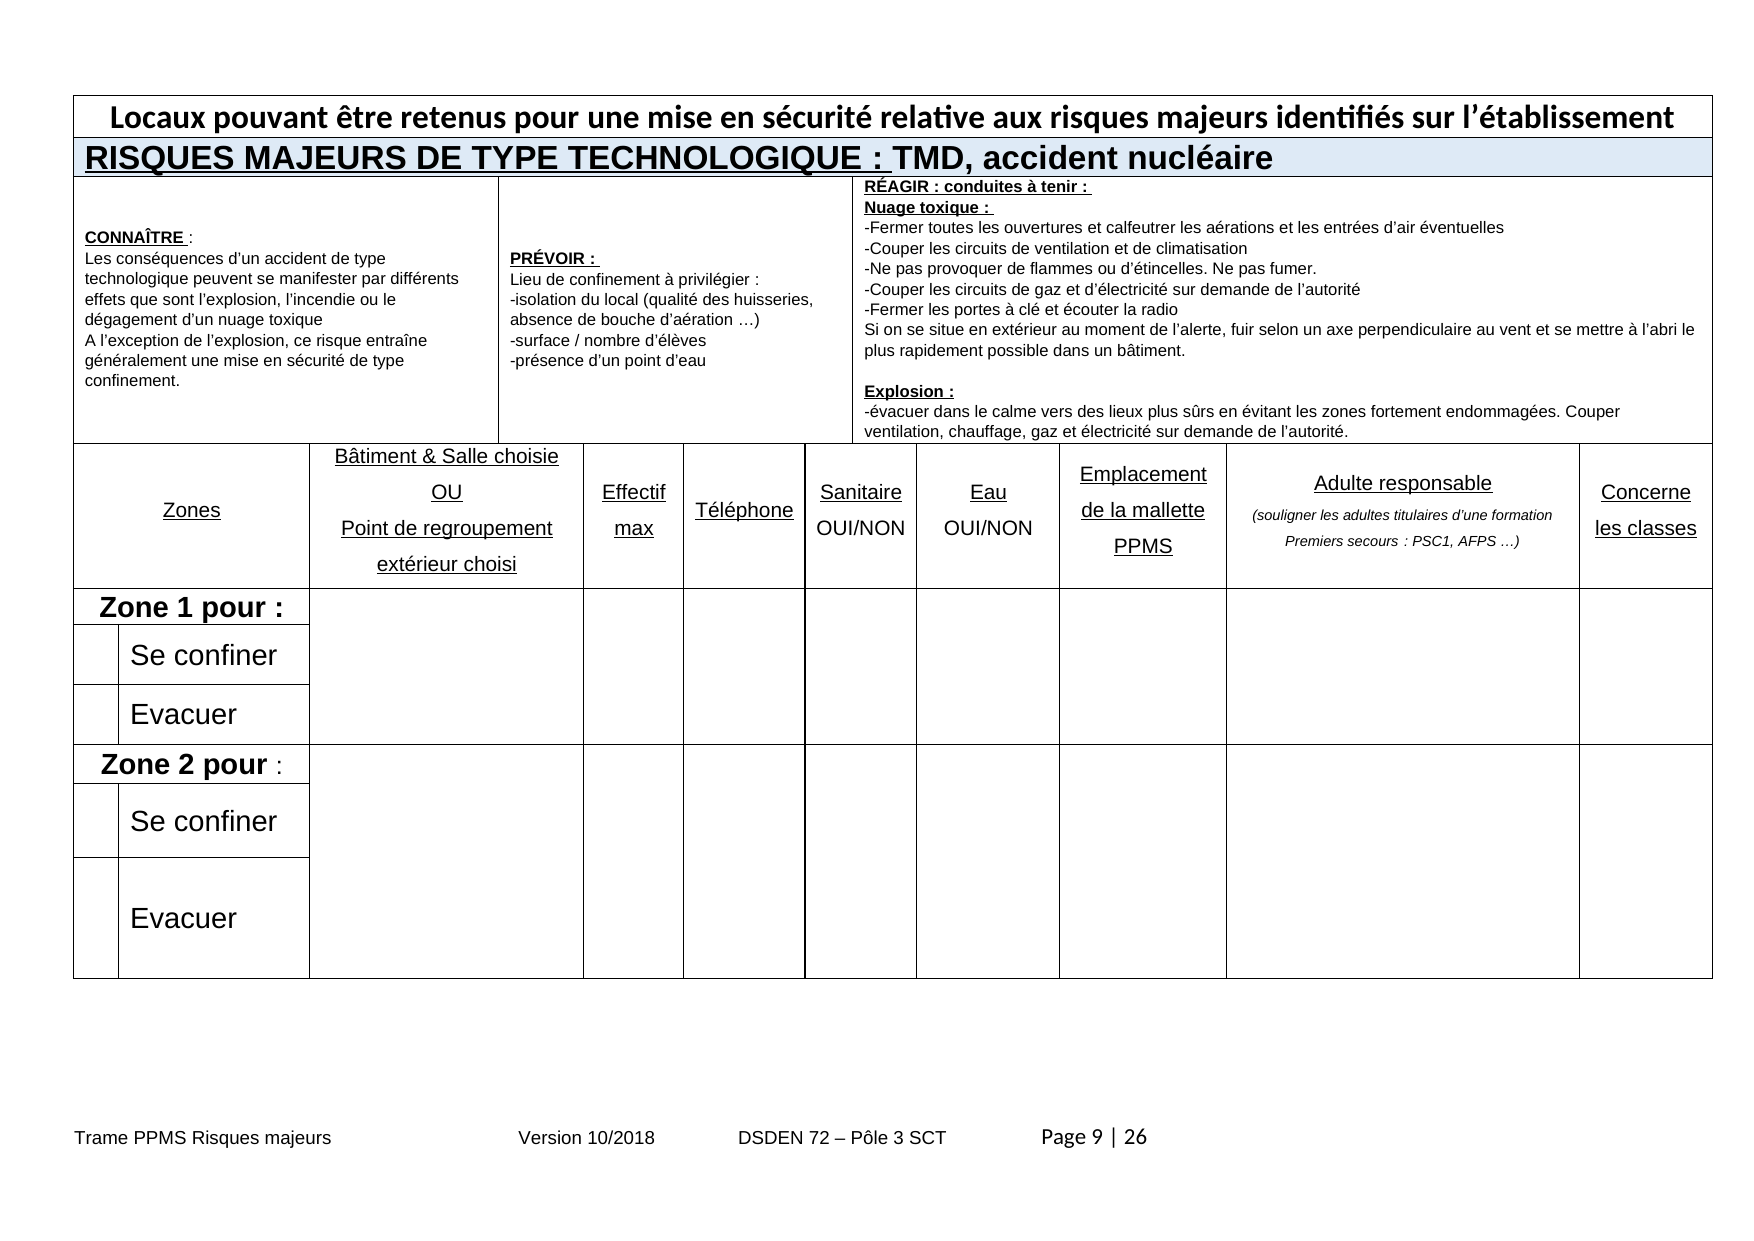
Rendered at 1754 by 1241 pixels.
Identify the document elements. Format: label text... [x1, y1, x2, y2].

table_cell Se confiner [119, 784, 309, 857]
table_cell Eau OUI/NON [917, 444, 1059, 588]
table_cell Effectif max [584, 444, 683, 588]
table_cell Zone 2 pour : [74, 745, 309, 783]
table_cell [1580, 745, 1712, 978]
table_cell [310, 745, 583, 978]
table_cell [1060, 589, 1226, 744]
table_cell [1227, 745, 1579, 978]
table_cell Evacuer [119, 858, 309, 978]
table_cell [74, 685, 118, 744]
table_cell CONNAÎTRE : Les conséquences d’un accident de type technologique peuvent se manifester par différents effets que sont l’explosion, l’incendie ou le dégagement d’un nuage toxique A l’exception de l’explosion, ce risque entraîne généralement une mise en sécurité de type confinement. [74, 177, 498, 443]
table_cell Zones [74, 444, 309, 588]
table_header Locaux pouvant être retenus pour une mise en sécurité relative aux risques majeurs identifiés sur l’établissement [74, 96, 1712, 137]
table_cell [74, 784, 118, 857]
table_cell [806, 589, 916, 744]
table_cell PRÉVOIR : Lieu de confinement à privilégier : -isolation du local (qualité des huisseries, absence de bouche d’aération …) -surface / nombre d’élèves -présence d’un point d’eau [499, 177, 852, 443]
table_cell Téléphone [684, 444, 804, 588]
table_cell [1227, 589, 1579, 744]
table_cell [584, 589, 683, 744]
table_cell [310, 589, 583, 744]
table_cell [917, 745, 1059, 978]
table_cell [917, 589, 1059, 744]
table_cell Concerne les classes [1580, 444, 1712, 588]
table_cell [1060, 745, 1226, 978]
table_cell [584, 745, 683, 978]
table_cell Sanitaire OUI/NON [806, 444, 916, 588]
table_cell Evacuer [119, 685, 309, 744]
table_cell Bâtiment & Salle choisie OU Point de regroupement extérieur choisi [310, 444, 583, 588]
table_cell RISQUES MAJEURS DE TYPE TECHNOLOGIQUE : TMD, accident nucléaire [74, 138, 1712, 176]
table_cell Emplacement de la mallette PPMS [1060, 444, 1226, 588]
table_cell [684, 589, 804, 744]
table_cell Adulte responsable (souligner les adultes titulaires d’une formation Premiers secours : PSC1, AFPS …) [1227, 444, 1579, 588]
table_cell [74, 625, 118, 684]
table_cell [74, 858, 118, 978]
table_cell Zone 1 pour : [74, 589, 309, 624]
table_cell [806, 745, 916, 978]
table_cell Se confiner [119, 625, 309, 684]
table_cell [684, 745, 804, 978]
table_cell RÉAGIR : conduites à tenir : Nuage toxique : -Fermer toutes les ouvertures et calfeutrer les aérations et les entrées d’air éventuelles -Couper les circuits de ventilation et de climatisation -Ne pas provoquer de flammes ou d’étincelles. Ne pas fumer. -Couper les circuits de gaz et d’électricité sur demande de l’autorité -Fermer les portes à clé et écouter la radio Si on se situe en extérieur au moment de l’alerte, fuir selon un axe perpendiculaire au vent et se mettre à l’abri le plus rapidement possible dans un bâtiment. Explosion : -évacuer dans le calme vers des lieux plus sûrs en évitant les zones fortement endommagées. Couper ventilation, chauffage, gaz et électricité sur demande de l’autorité. [853, 177, 1712, 443]
table_cell [1580, 589, 1712, 744]
